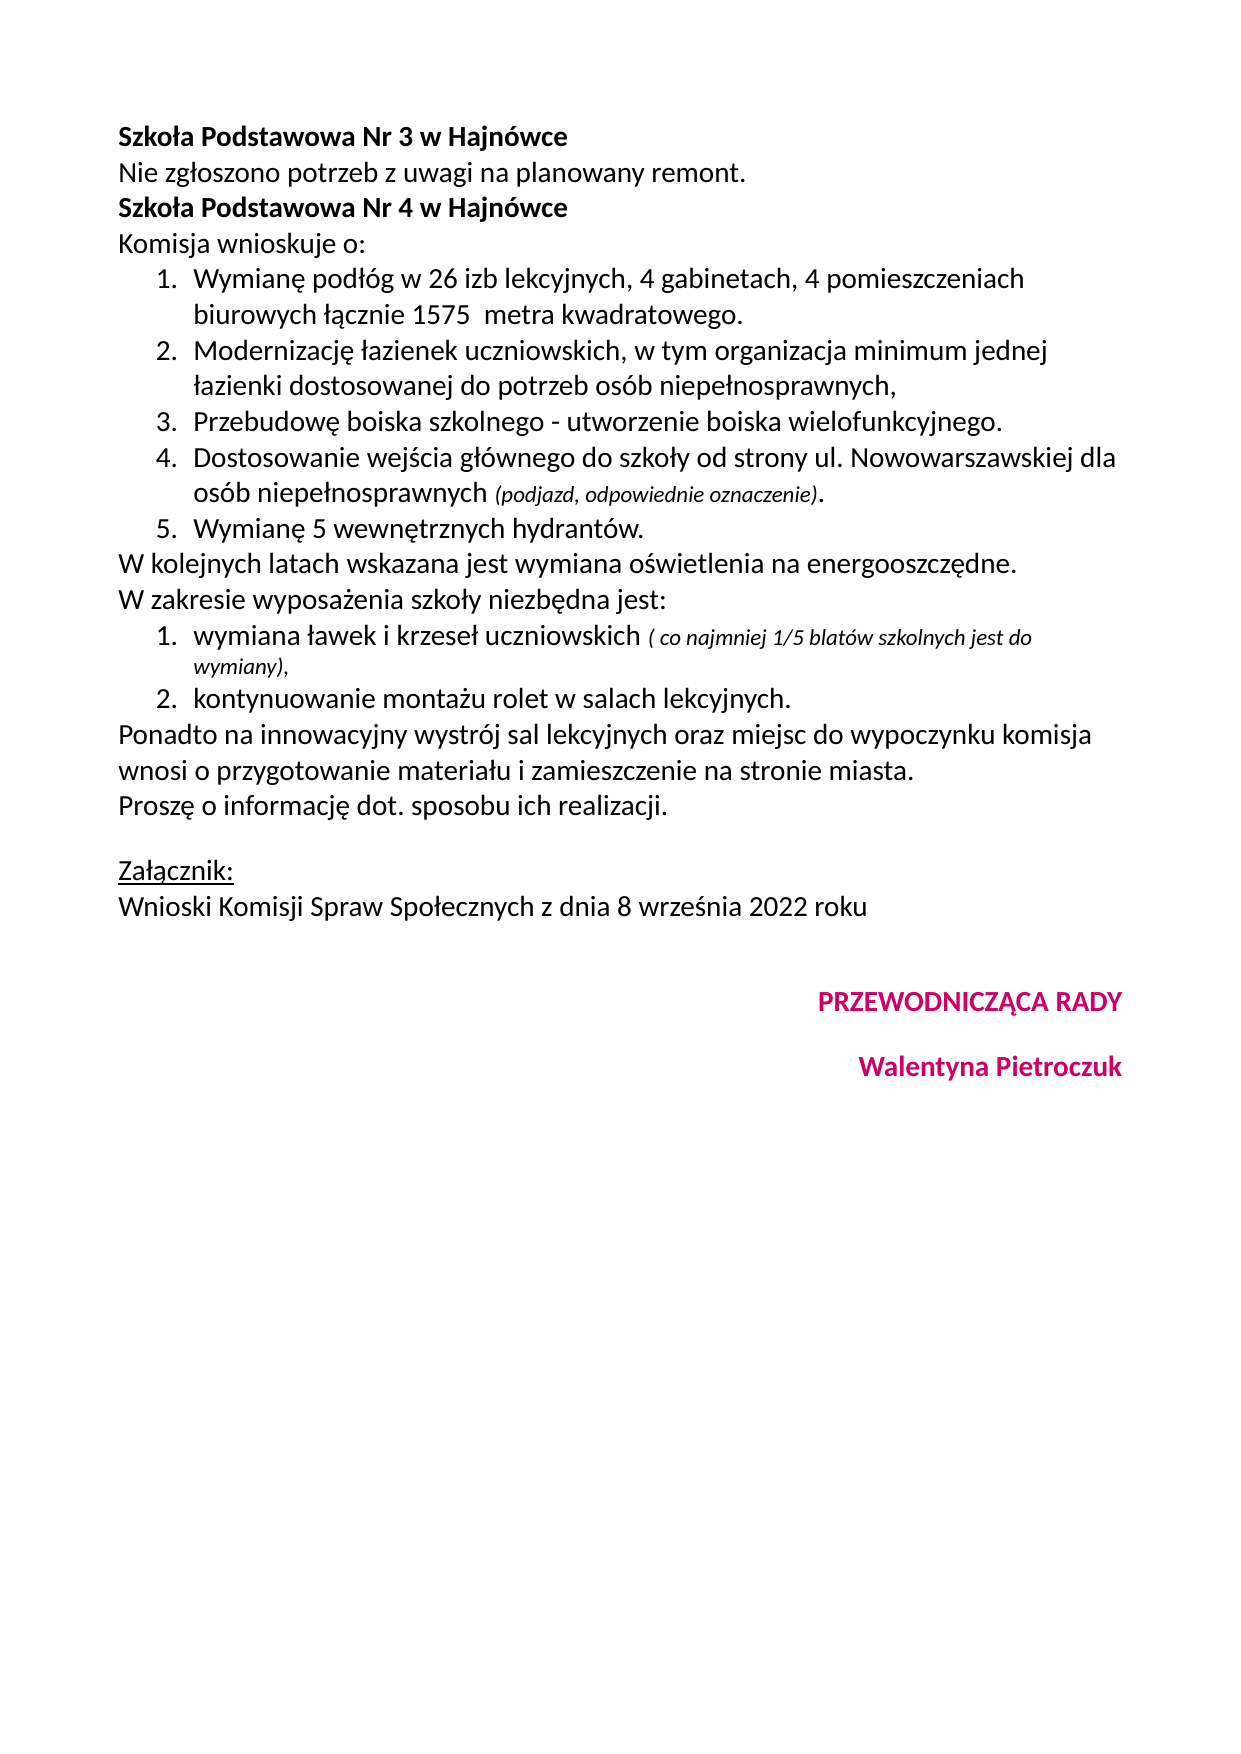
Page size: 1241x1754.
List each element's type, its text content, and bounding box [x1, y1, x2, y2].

text Wnioski Komisji Spraw Społecznych z dnia 8 września 2022 roku [118, 888, 1122, 924]
text Szkoła Podstawowa Nr 3 w Hajnówce [118, 118, 1122, 154]
list Przebudowę boiska szkolnego - utworzenie boiska wielofunkcyjnego. [156, 403, 1122, 439]
list wymiana ławek i krzeseł uczniowskich ( co najmniej 1/5 blatów szkolnych jest do wymiany), [156, 617, 1122, 681]
list Wymianę 5 wewnętrznych hydrantów. [156, 510, 1122, 546]
text Załącznik: [118, 852, 1122, 888]
text Komisja wnioskuje o: [118, 225, 1122, 261]
text Nie zgłoszono potrzeb z uwagi na planowany remont. [118, 154, 1122, 189]
text Szkoła Podstawowa Nr 4 w Hajnówce [118, 189, 1122, 225]
text W zakresie wyposażenia szkoły niezbędna jest: [118, 581, 1122, 617]
list Wymianę podłóg w 26 izb lekcyjnych, 4 gabinetach, 4 pomieszczeniach biurowych łącznie 1575 metra kwadratowego. [156, 261, 1122, 332]
text Proszę o informację dot. sposobu ich realizacji. [118, 787, 1122, 823]
list kontynuowanie montażu rolet w salach lekcyjnych. [156, 681, 1122, 716]
text Ponadto na innowacyjny wystrój sal lekcyjnych oraz miejsc do wypoczynku komisja wnosi o przygotowanie materiału i zamieszczenie na stronie miasta. [118, 716, 1122, 787]
list Modernizację łazienek uczniowskich, w tym organizacja minimum jednej łazienki dostosowanej do potrzeb osób niepełnosprawnych, [156, 332, 1122, 403]
text PRZEWODNICZĄCA RADY [118, 983, 1122, 1018]
list Dostosowanie wejścia głównego do szkoły od strony ul. Nowowarszawskiej dla osób niepełnosprawnych (podjazd, odpowiednie oznaczenie). [156, 439, 1122, 510]
text Walentyna Pietroczuk [118, 1048, 1122, 1083]
text W kolejnych latach wskazana jest wymiana oświetlenia na energooszczędne. [118, 546, 1122, 581]
